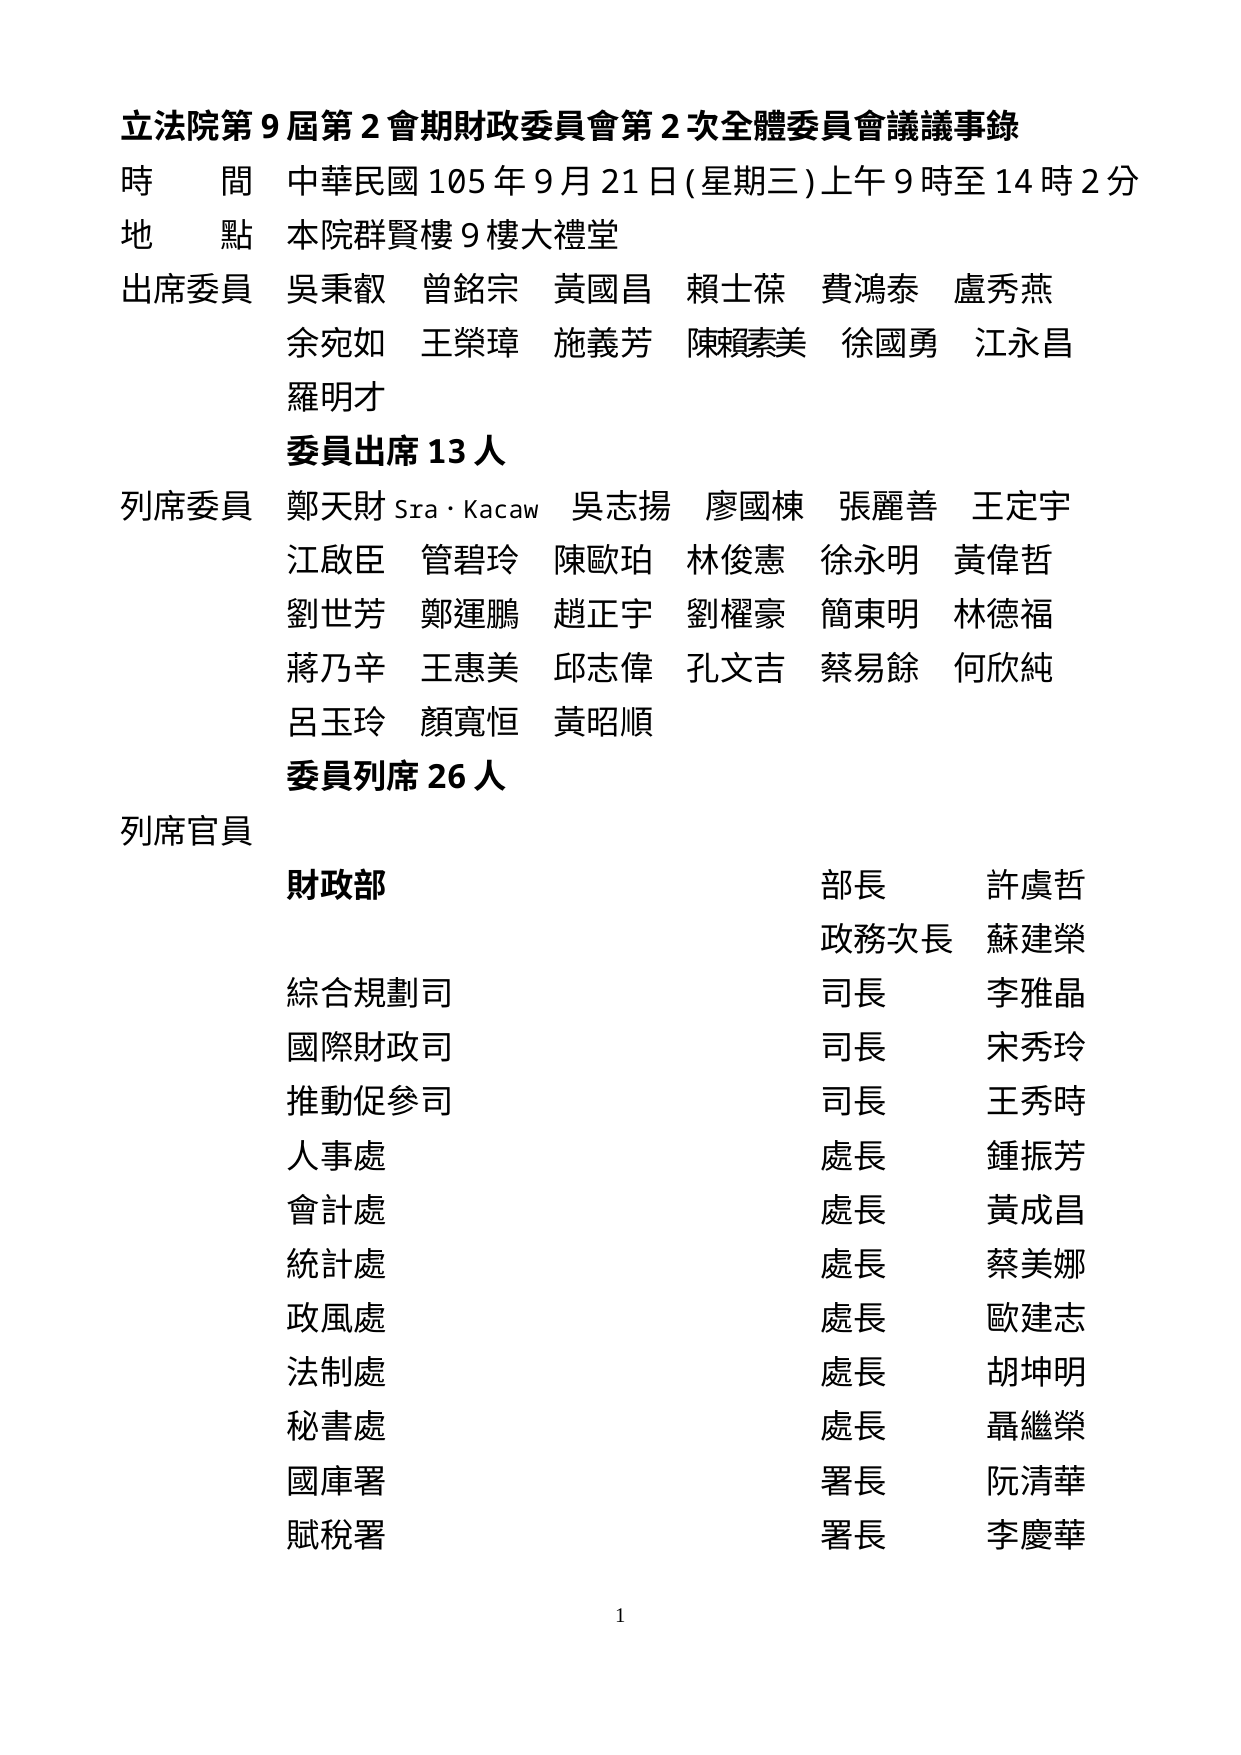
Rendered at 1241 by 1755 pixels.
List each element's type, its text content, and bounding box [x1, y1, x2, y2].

text 政務次長 蘇建榮 [120, 908, 1158, 962]
text 國際財政司 司長 宋秀玲 [120, 1016, 1158, 1071]
text 會計處 處長 黃成昌 [120, 1179, 1158, 1233]
text 列席官員 [120, 800, 1158, 854]
text 統計處 處長 蔡美娜 [120, 1233, 1158, 1287]
text 委員列席26人 [120, 746, 1158, 800]
text 法制處 處長 胡坤明 [120, 1341, 1158, 1396]
text 地 點 本院群賢樓9樓大禮堂 [120, 204, 1158, 258]
text 列席委員 鄭天財Sra．Kacaw 吳志揚 廖國棟 張麗善 王定宇 [120, 475, 1109, 529]
text 江啟臣 管碧玲 陳歐珀 林俊憲 徐永明 黃偉哲 劉世芳 鄭運鵬 趙正宇 劉櫂豪 簡東明 林德福 蔣乃辛 王惠美 邱志偉 孔文吉 蔡易餘 何欣純 呂玉玲 顏寬恒 黃昭順 [120, 529, 1109, 746]
text 出席委員 吳秉叡 曾銘宗 黃國昌 賴士葆 費鴻泰 盧秀燕 余宛如 王榮璋 施義芳 陳賴素美 徐國勇 江永昌 羅明才 [120, 258, 1109, 421]
text 時 間 中華民國105年9月21日(星期三)上午9時至14時2分 [120, 150, 1158, 204]
text 立法院第9屆第2會期財政委員會第2次全體委員會議議事錄 [120, 96, 1158, 150]
text 推動促參司 司長 王秀時 [120, 1071, 1158, 1125]
text 人事處 處長 鍾振芳 [120, 1125, 1158, 1179]
text 財政部 部長 許虞哲 [120, 854, 1183, 908]
text 國庫署 署長 阮清華 [120, 1450, 1158, 1504]
text 賦稅署 署長 李慶華 [120, 1504, 1158, 1558]
text 政風處 處長 歐建志 [120, 1287, 1158, 1341]
text 綜合規劃司 司長 李雅晶 [120, 962, 1158, 1016]
text 秘書處 處長 聶繼榮 [120, 1396, 1158, 1450]
text 委員出席13人 [120, 421, 1158, 475]
